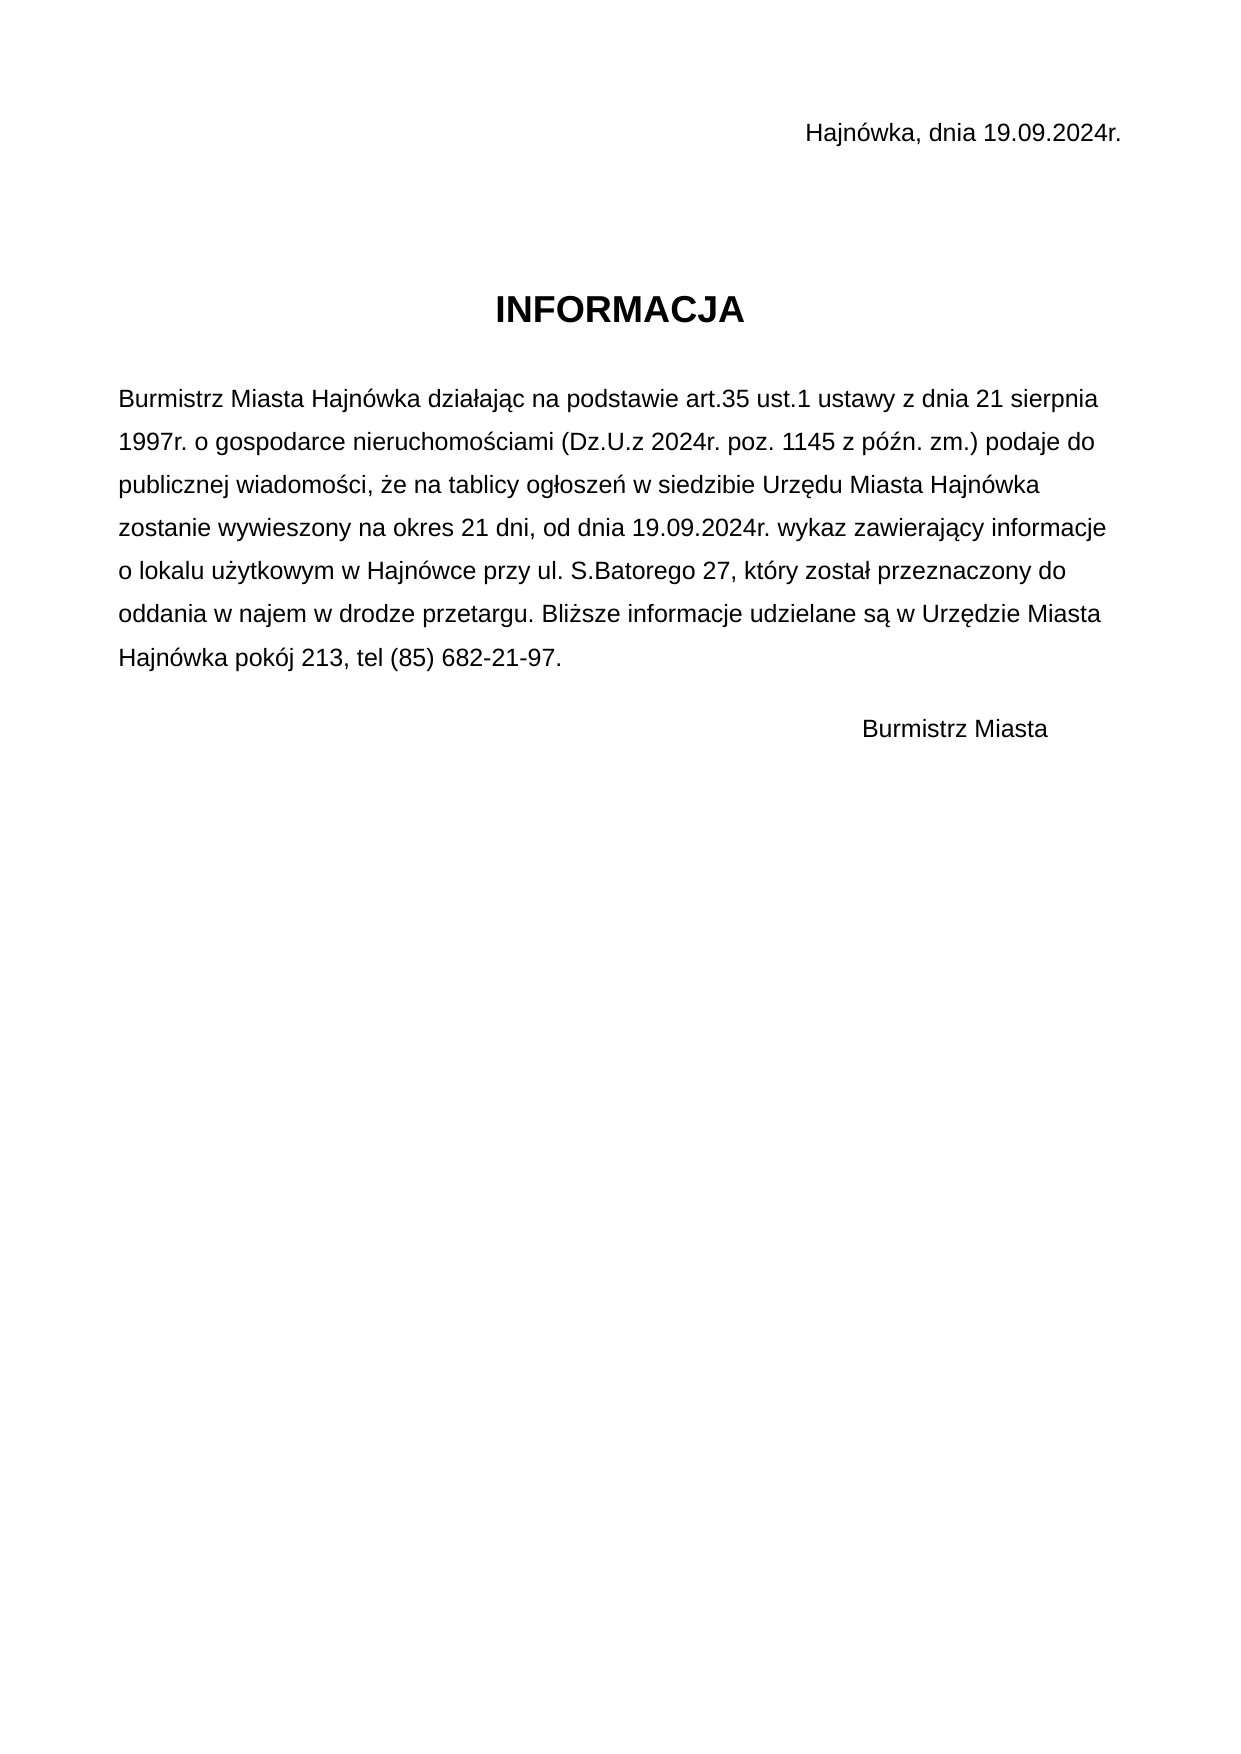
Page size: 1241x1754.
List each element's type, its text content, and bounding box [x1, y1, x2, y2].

text Burmistrz Miasta [862, 714, 1122, 743]
subtitle INFORMACJA [118, 287, 1122, 330]
text Hajnówka, dnia 19.09.2024r. [118, 118, 1122, 147]
text Burmistrz Miasta Hajnówka działając na podstawie art.35 ust.1 ustawy z dnia 21 sierpnia 1997r. o gospodarce nieruchomościami (Dz.U.z 2024r. poz. 1145 z późn. zm.) podaje do publicznej wiadomości, że na tablicy ogłoszeń w siedzibie Urzędu Miasta Hajnówka zostanie wywieszony na okres 21 dni, od dnia 19.09.2024r. wykaz zawierający informacje o lokalu użytkowym w Hajnówce przy ul. S.Batorego 27, który został przeznaczony do oddania w najem w drodze przetargu. Bliższe informacje udzielane są w Urzędzie Miasta Hajnówka pokój 213, tel (85) 682-21-97. [118, 384, 1122, 671]
